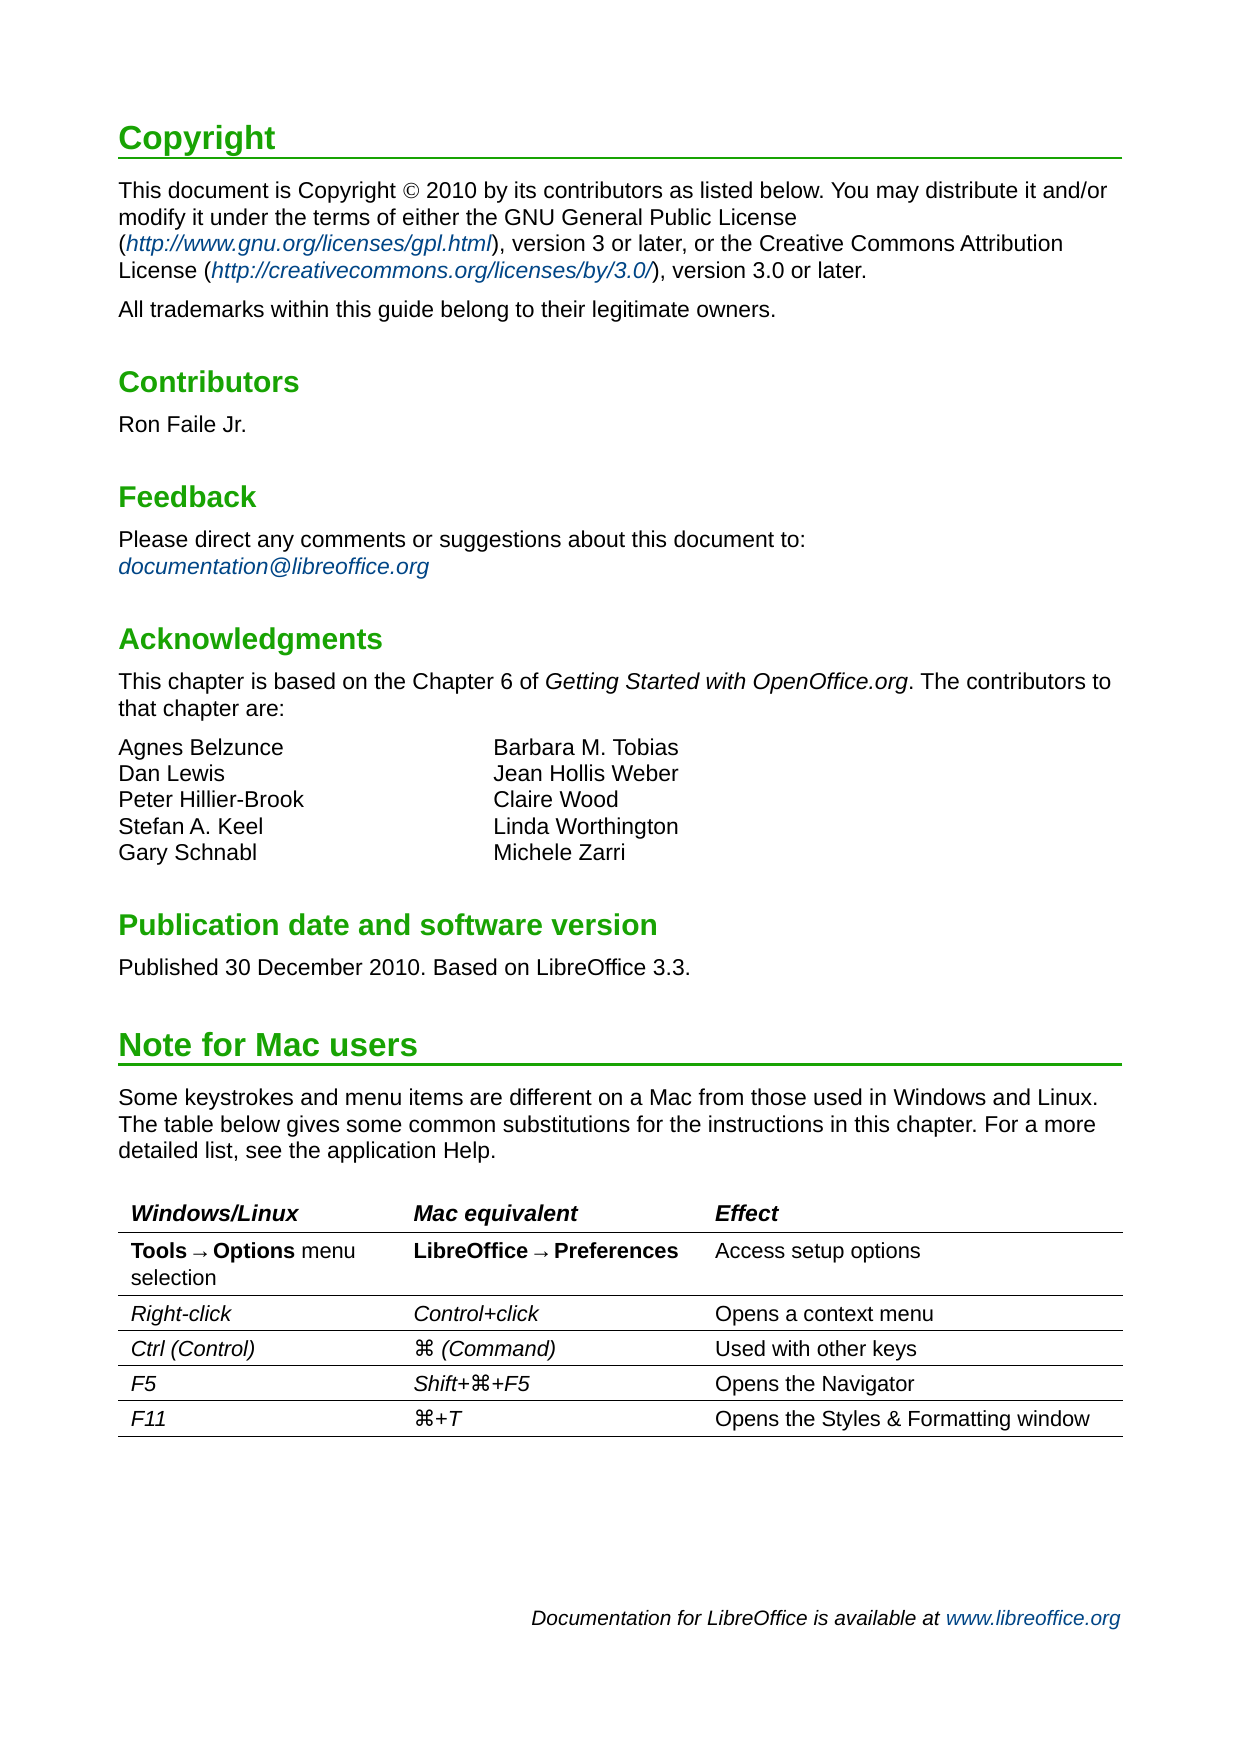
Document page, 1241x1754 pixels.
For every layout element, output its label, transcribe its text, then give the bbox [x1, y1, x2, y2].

table_cell LibreOffice → Preferences [401, 1233, 702, 1294]
table_cell Control+click [401, 1296, 702, 1330]
table_cell Used with other keys [703, 1331, 1122, 1365]
subtitle Copyright [118, 118, 1122, 157]
table_cell z (Command) [401, 1331, 702, 1365]
table_cell F5 [118, 1366, 401, 1400]
text This chapter is based on the Chapter 6 of Getting Started with OpenOffice.org. The contributors to that chapter are: [118, 668, 1122, 721]
subtitle Note for Mac users [118, 1025, 1122, 1063]
text Feedback [118, 479, 1122, 514]
text This document is Copyright © 2010 by its contributors as listed below. You may distribute it and/or modify it under the terms of either the GNU General Public License (http://www.gnu.org/licenses/gpl.html), version 3 or later, or the Creative Commons Attribution License (http://creativecommons.org/licenses/by/3.0/), version 3.0 or later. [118, 177, 1122, 283]
table_cell z+T [401, 1401, 702, 1436]
table_header Mac equivalent [401, 1194, 702, 1232]
table_cell Ctrl (Control) [118, 1331, 401, 1365]
table_cell Opens the Styles & Formatting window [703, 1401, 1122, 1436]
table_header Windows/Linux [118, 1194, 401, 1232]
text Acknowledgments [118, 621, 1122, 656]
table_cell Opens the Navigator [703, 1366, 1122, 1400]
table_cell F11 [118, 1401, 401, 1436]
table_header Effect [703, 1194, 1122, 1232]
table_cell Tools → Options menu selection [118, 1233, 401, 1294]
text All trademarks within this guide belong to their legitimate owners. [118, 296, 1122, 322]
text Some keystrokes and menu items are different on a Mac from those used in Windows and Linux. The table below gives some common substitutions for the instructions in this chapter. For a more detailed list, see the application Help. [118, 1084, 1122, 1163]
table_cell Access setup options [703, 1233, 1122, 1294]
text Published 30 December 2010. Based on LibreOffice 3.3. [118, 954, 1122, 981]
text Publication date and software version [118, 907, 1122, 942]
text Contributors [118, 364, 1122, 398]
table_cell Shift+z+F5 [401, 1366, 702, 1400]
text Please direct any comments or suggestions about this document to: documentation@libreoffice.org [118, 526, 1122, 579]
table_cell Opens a context menu [703, 1296, 1122, 1330]
text Ron Faile Jr. [118, 411, 1122, 437]
text Agnes Belzunce Barbara M. Tobias Dan Lewis Jean Hollis Weber Peter Hillier-Brook Claire Wood Stefan A. Keel Linda Worthington Gary Schnabl Michele Zarri [118, 733, 1122, 865]
table_cell Right-click [118, 1296, 401, 1330]
